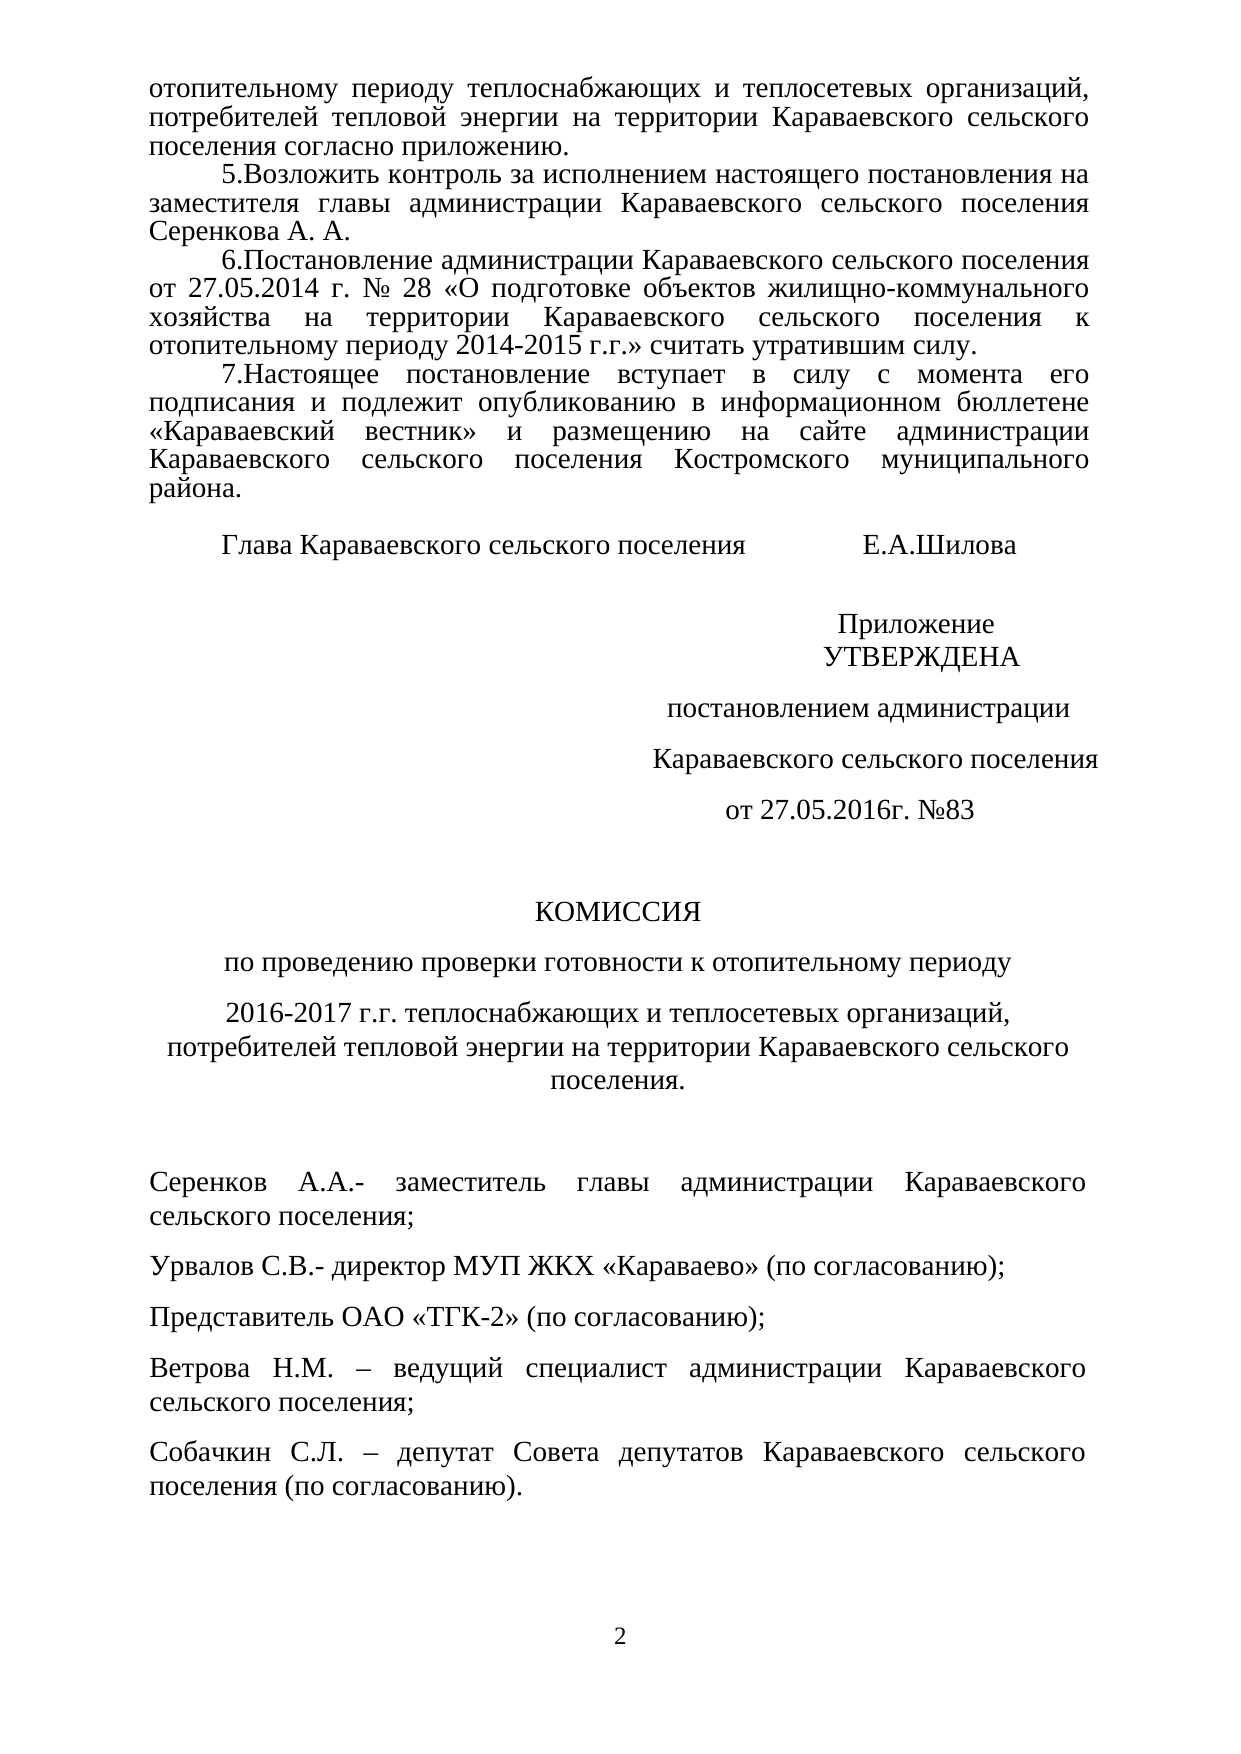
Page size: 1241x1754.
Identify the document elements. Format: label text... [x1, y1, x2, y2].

text Ветрова Н.М. – ведущий специалист администрации Караваевского сельского поселения; [149, 1350, 1087, 1417]
text 6.Постановление администрации Караваевского сельского поселения от 27.05.2014 г. № 28 «О подготовке объектов жилищно-коммунального хозяйства на территории Караваевского сельского поселения к отопительному периоду 2014-2015 г.г.» считать утратившим силу. [148, 246, 1090, 360]
text от 27.05.2016г. №83 [149, 792, 978, 826]
text отопительному периоду теплоснабжающих и теплосетевых организаций, потребителей тепловой энергии на территории Караваевского сельского поселения согласно приложению. [148, 75, 1090, 161]
text 2016-2017 г.г. теплоснабжающих и теплосетевых организаций, потребителей тепловой энергии на территории Караваевского сельского поселения. [149, 995, 1087, 1096]
text КОМИССИЯ [149, 894, 1087, 927]
text 7.Настоящее постановление вступает в силу с момента его подписания и подлежит опубликованию в информационном бюллетене «Караваевский вестник» и размещению на сайте администрации Караваевского сельского поселения Костромского муниципального района. [148, 360, 1090, 503]
text Представитель ОАО «ТГК-2» (по согласованию); [149, 1299, 1087, 1333]
text Глава Караваевского сельского поселения Е.А.Шилова [221, 532, 1092, 560]
text Урвалов С.В.- директор МУП ЖКХ «Караваево» (по согласованию); [149, 1248, 1087, 1282]
text Собачкин С.Л. – депутат Совета депутатов Караваевского сельского поселения (по согласованию). [149, 1434, 1087, 1502]
text Приложение УТВЕРЖДЕНА [823, 606, 1102, 673]
text по проведению проверки готовности к отопительному периоду [149, 944, 1087, 978]
text Серенков А.А.- заместитель главы администрации Караваевского сельского поселения; [149, 1164, 1087, 1231]
text Караваевского сельского поселения [149, 741, 1102, 775]
text постановлением администрации [149, 690, 1087, 724]
text 5.Возложить контроль за исполнением настоящего постановления на заместителя главы администрации Караваевского сельского поселения Серенкова А. А. [148, 161, 1090, 246]
